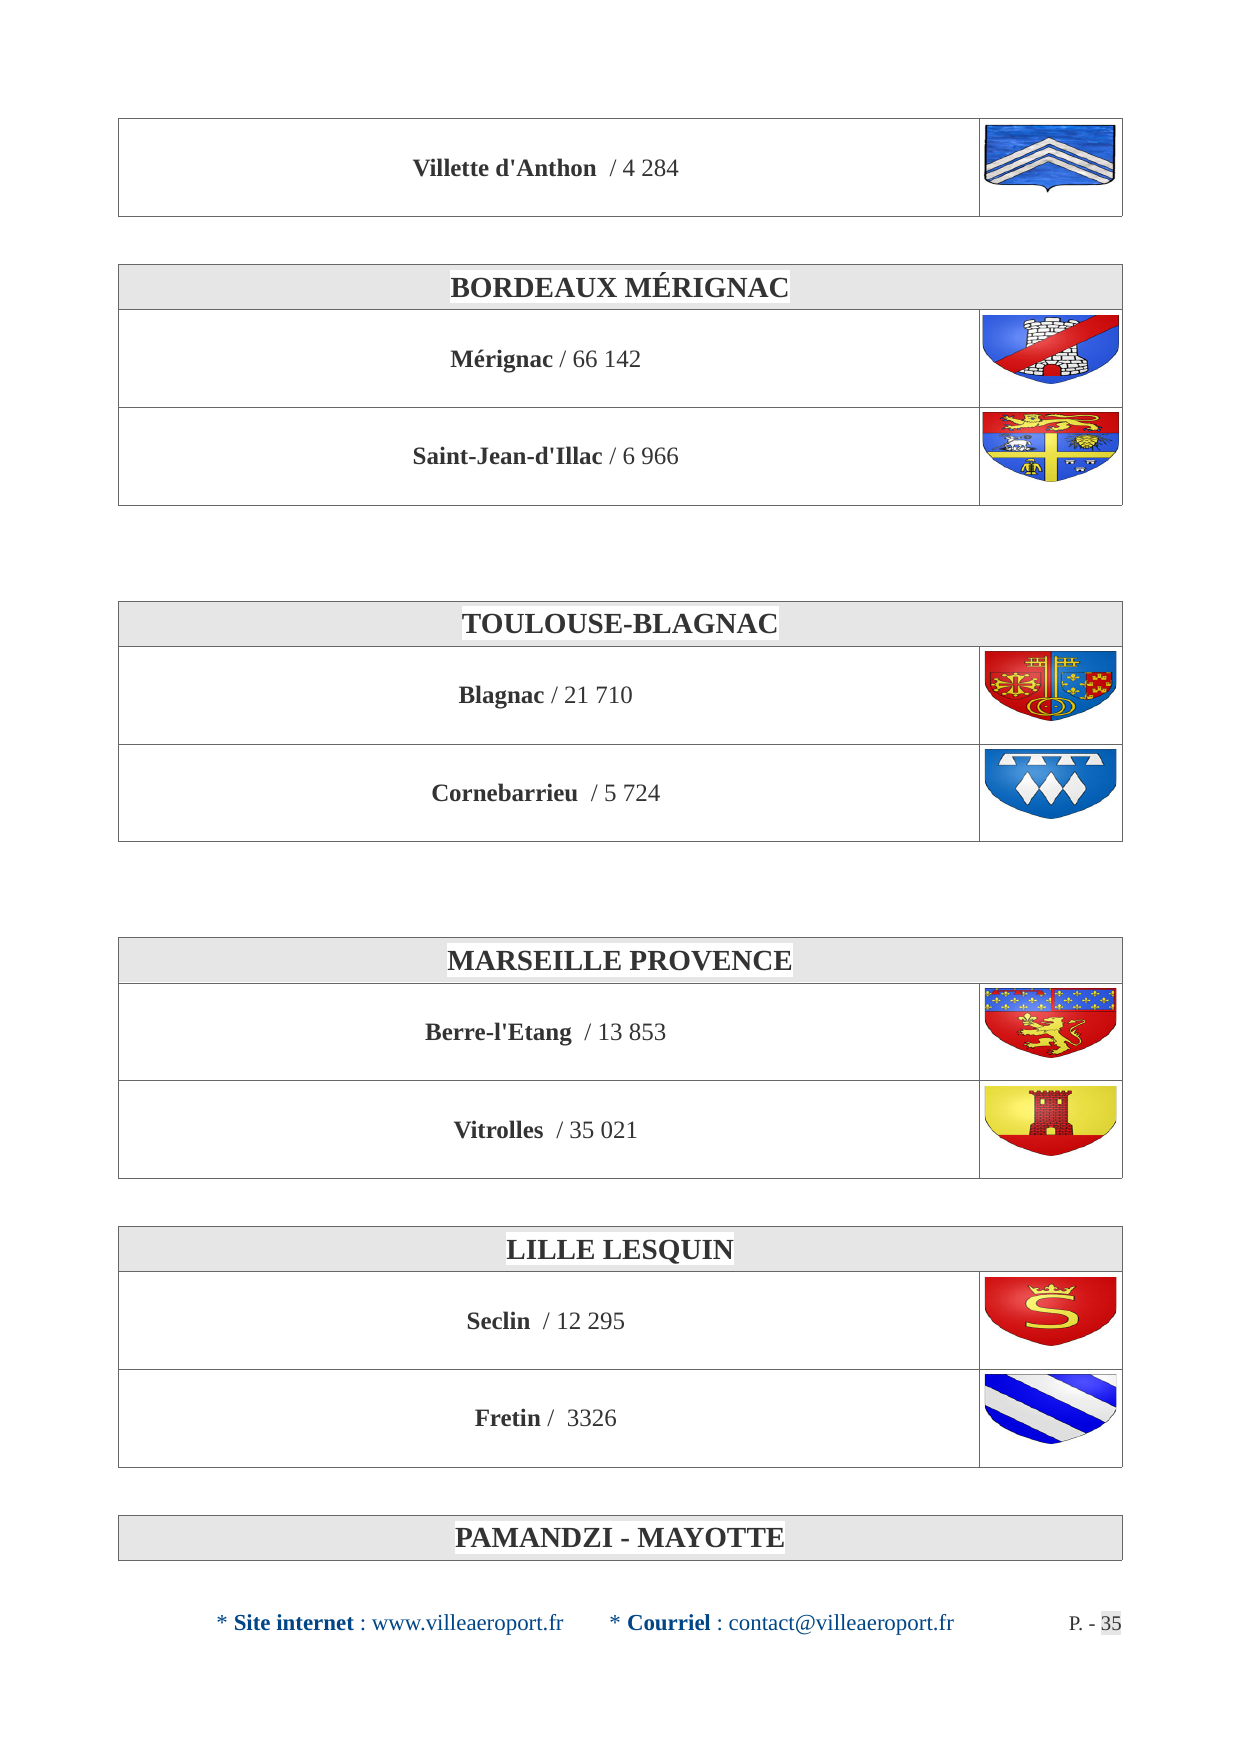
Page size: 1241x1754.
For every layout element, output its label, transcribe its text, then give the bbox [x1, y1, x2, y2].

table_cell Blagnac / 21 710 [119, 647, 979, 743]
picture [984, 988, 1117, 1058]
table_cell [980, 819, 1122, 841]
picture [982, 315, 1119, 384]
picture [984, 1374, 1117, 1444]
picture [984, 1277, 1117, 1346]
table_cell [980, 1370, 1122, 1467]
table_header MARSEILLE PROVENCE [119, 938, 1122, 982]
table_cell [980, 408, 1122, 505]
table_cell Villette d'Anthon / 4 284 [119, 119, 979, 216]
table_cell Berre-l'Etang / 13 853 [119, 984, 979, 1080]
table_cell Saint-Jean-d'Illac / 6 966 [119, 408, 979, 505]
picture [984, 1086, 1117, 1156]
picture [984, 749, 1117, 819]
table_cell Vitrolles / 35 021 [119, 1081, 979, 1178]
table_header TOULOUSE-BLAGNAC [119, 602, 1122, 646]
table_cell [980, 310, 1122, 407]
table_cell Fretin / 3326 [119, 1370, 979, 1467]
table_header LILLE LESQUIN [119, 1227, 1122, 1271]
table_cell Seclin / 12 295 [119, 1272, 979, 1369]
table_header BORDEAUX MÉRIGNAC [119, 265, 1122, 309]
table_cell [980, 1272, 1122, 1369]
picture [984, 651, 1117, 721]
table_cell [980, 647, 1122, 743]
table_cell [980, 119, 1122, 216]
picture [982, 412, 1119, 482]
table_cell [980, 1081, 1122, 1178]
table_cell Cornebarrieu / 5 724 [119, 745, 979, 841]
table_header PAMANDZI - MAYOTTE [119, 1516, 1122, 1560]
table_cell [980, 984, 1122, 1080]
table_cell [980, 745, 1122, 818]
picture [982, 123, 1119, 193]
table_cell Mérignac / 66 142 [119, 310, 979, 407]
